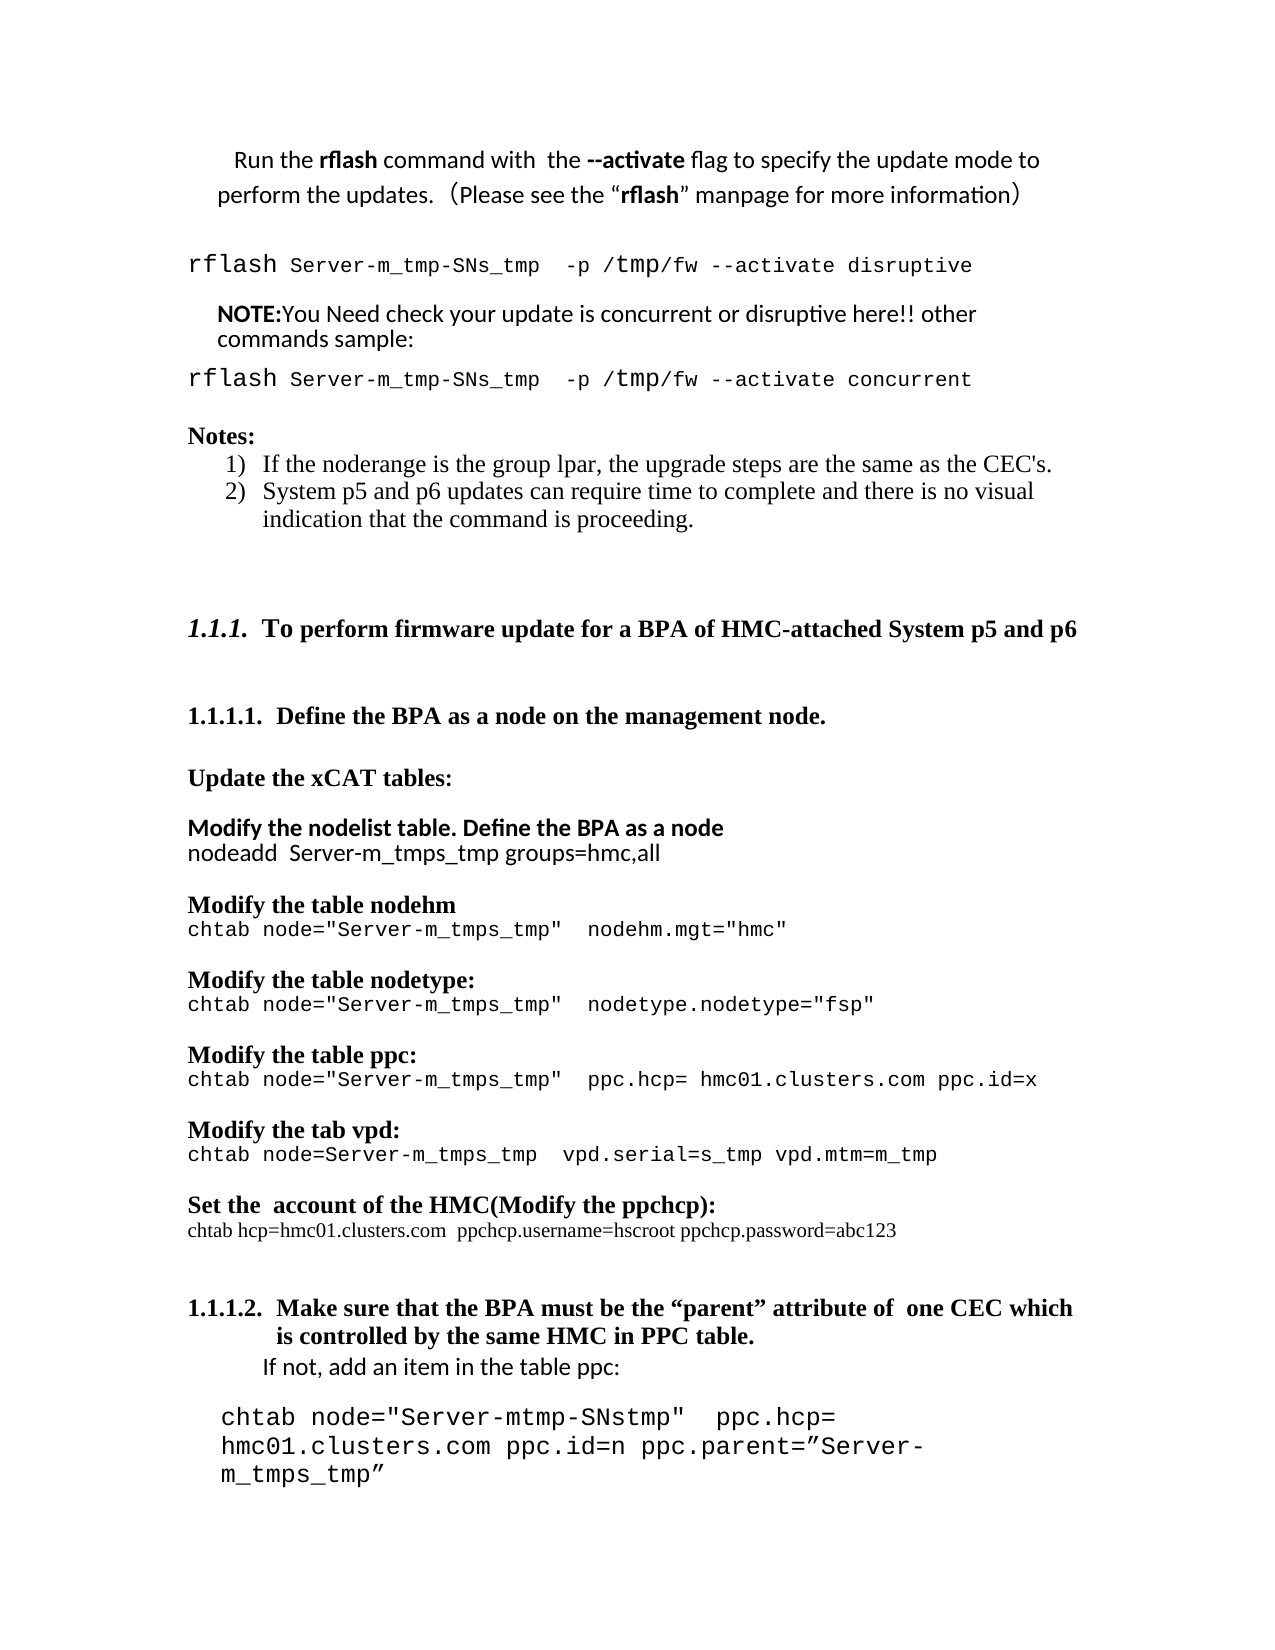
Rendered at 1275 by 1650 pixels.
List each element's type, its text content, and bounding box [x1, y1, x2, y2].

text rflash Server-m_tmp-SNs_tmp -p /tmp/fw --activate disruptive [187, 251, 1087, 280]
text Run the rflash command with the --activate flag to specify the update mode to perform the updates.（Please see the “rflash” manpage for more information） [217, 150, 1087, 211]
text Set the account of the HMC(Modify the ppchcp): [187, 1191, 1087, 1219]
text rflash Server-m_tmp-SNs_tmp -p /tmp/fw --activate concurrent [187, 366, 1087, 394]
text chtab node="Server-m_tmps_tmp" ppc.hcp= hmc01.clusters.com ppc.id=x [187, 1069, 1087, 1092]
subtitle Define the BPA as a node on the management node. [187, 702, 1087, 730]
list If not, add an item in the table ppc: [225, 1356, 1087, 1381]
list chtab node="Server-mtmp-SNstmp" ppc.hcp= hmc01.clusters.com ppc.id=n ppc.parent=”Server-m_tmps_tmp” [187, 1405, 1087, 1490]
text Modify the nodelist table. Define the BPA as a node [187, 817, 1087, 842]
text Update the xCAT tables: [187, 764, 1087, 792]
text chtab hcp=hmc01.clusters.com ppchcp.username=hscroot ppchcp.password=abc123 [187, 1219, 1087, 1242]
text nodeadd Server-m_tmps_tmp groups=hmc,all [187, 842, 1087, 867]
text chtab node=Server-m_tmps_tmp vpd.serial=s_tmp vpd.mtm=m_tmp [187, 1144, 1087, 1167]
text Notes: [187, 422, 1087, 450]
subtitle Make sure that the BPA must be the “parent” attribute of one CEC which is controlled by the same HMC in PPC table. [187, 1294, 1087, 1350]
text Modify the table nodetype: [187, 966, 1087, 994]
text Modify the table ppc: [187, 1041, 1087, 1069]
text Modify the table nodehm [187, 891, 1087, 919]
list If the noderange is the group lpar, the upgrade steps are the same as the CEC's. [225, 450, 1087, 477]
text chtab node="Server-m_tmps_tmp" nodetype.nodetype="fsp" [187, 994, 1087, 1017]
text Modify the tab vpd: [187, 1116, 1087, 1144]
subtitle To perform firmware update for a BPA of HMC-attached System p5 and p6 [187, 613, 1087, 643]
list System p5 and p6 updates can require time to complete and there is no visual indication that the command is proceeding. [225, 477, 1087, 533]
text chtab node="Server-m_tmps_tmp" nodehm.mgt="hmc" [187, 919, 1087, 942]
text NOTE:You Need check your update is concurrent or disruptive here!! other commands sample: [217, 303, 1087, 353]
